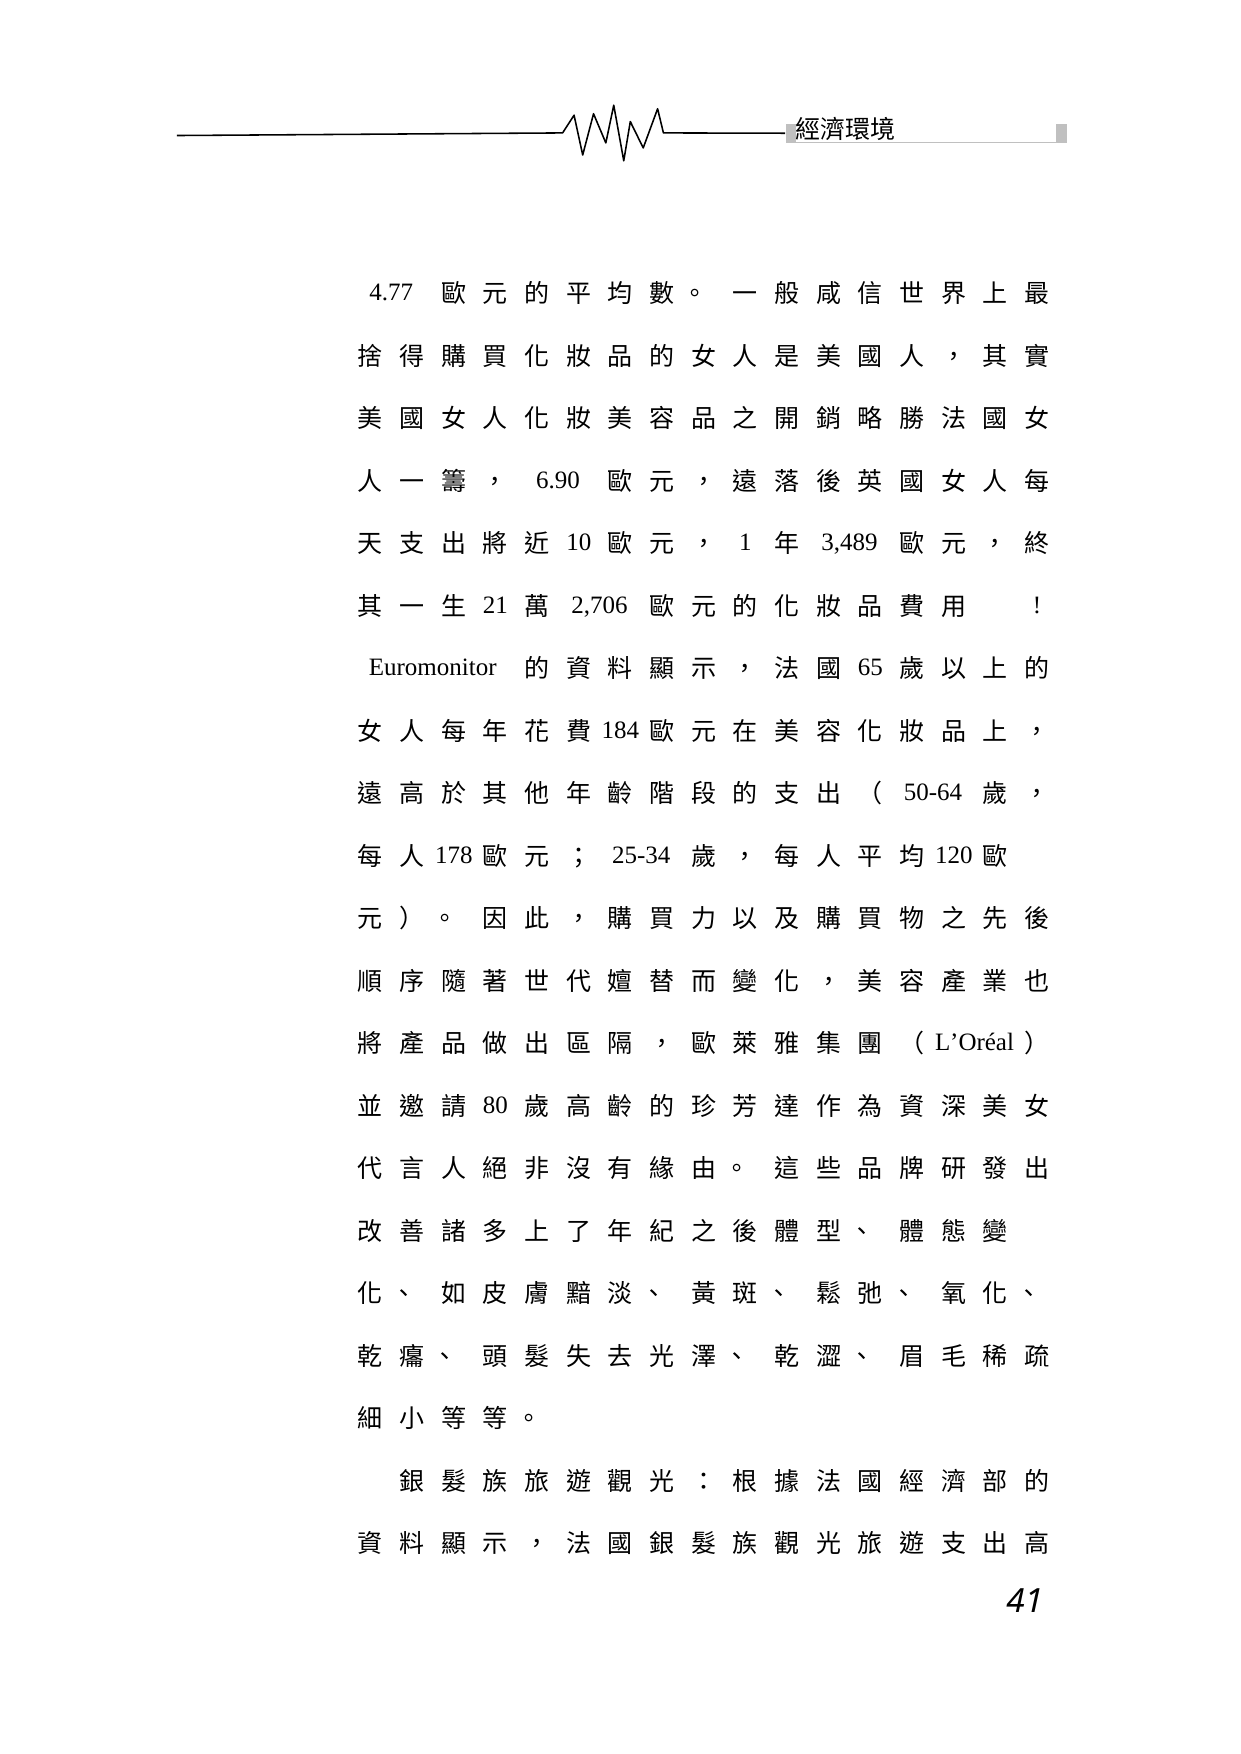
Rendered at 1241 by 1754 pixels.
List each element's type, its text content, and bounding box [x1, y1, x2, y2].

text 銀髮族旅遊觀光：根據法國經濟部的資料顯示，法國銀髮族觀光旅遊支出高 [330, 1438, 1058, 1563]
text 4.77歐元的平均數。一般咸信世界上最捨得購買化妝品的女人是美國人，其實美國女人化妝美容品之開銷略勝法國女人一籌，6.90歐元，遠落後英國女人每天支出將近10歐元，1年3,489歐元，終其一生21萬2,706歐元的化妝品費用 !Euromonitor的資料顯示，法國65歲以上的女人每年花費184歐元在美容化妝品上，遠高於其他年齡階段的支出（50-64歲，每人178歐元；25-34歲，每人平均120歐元）。因此，購買力以及購買物之先後順序隨著世代嬗替而變化，美容產業也將產品做出區隔，歐萊雅集團（L’Oréal）並邀請80歲高齡的珍芳達作為資深美女代言人絕非沒有緣由。這些品牌研發出改善諸多上了年紀之後體型、體態變化、如皮膚黯淡、黃斑、鬆弛、氧化、乾癟、頭髮失去光澤、乾澀、眉毛稀疏細小等等。 [330, 250, 1058, 1438]
